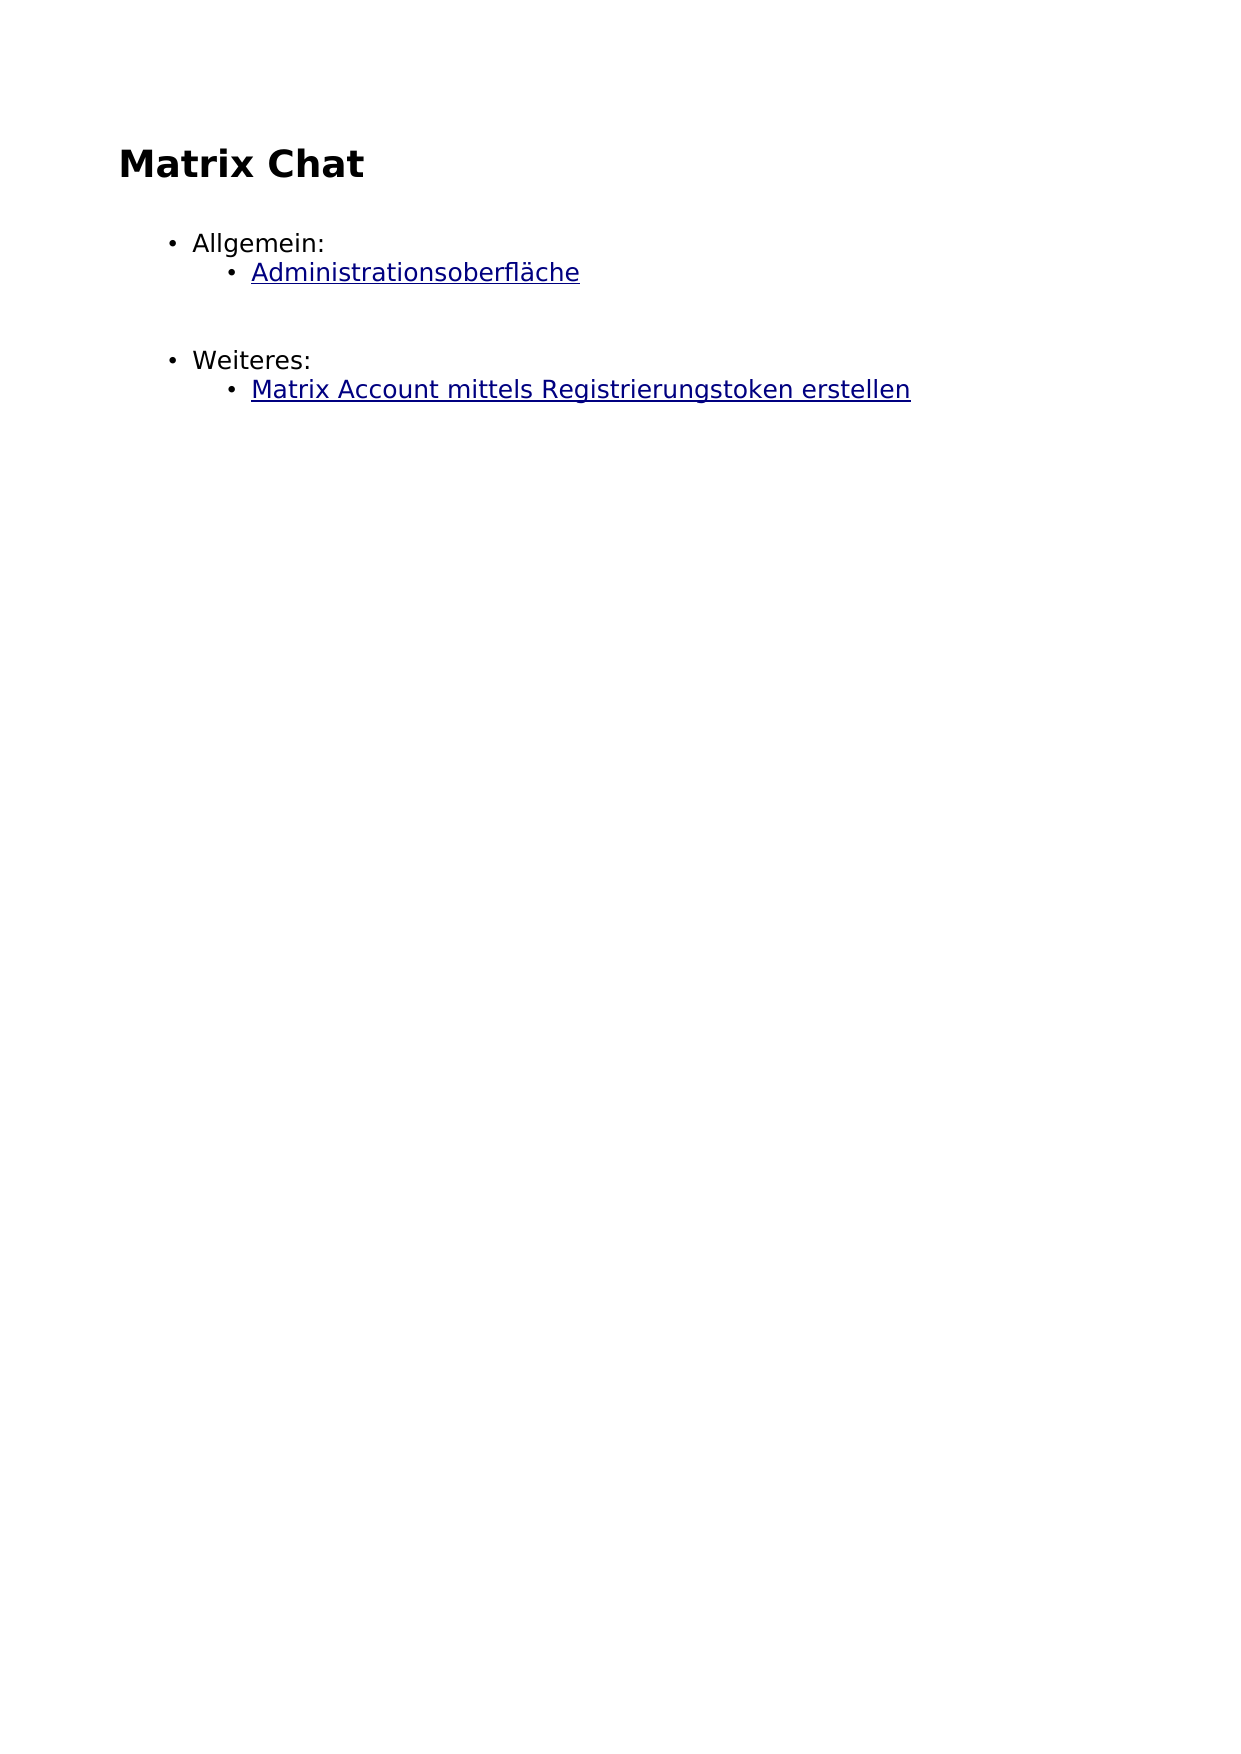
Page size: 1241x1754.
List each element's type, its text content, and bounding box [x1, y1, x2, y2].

list Matrix Account mittels Registrierungstoken erstellen [236, 375, 1122, 404]
subtitle Matrix Chat [118, 143, 1122, 187]
list Weiteres: [177, 346, 1122, 375]
list Allgemein: [177, 229, 1122, 258]
list Administrationsoberfläche [236, 258, 1122, 287]
